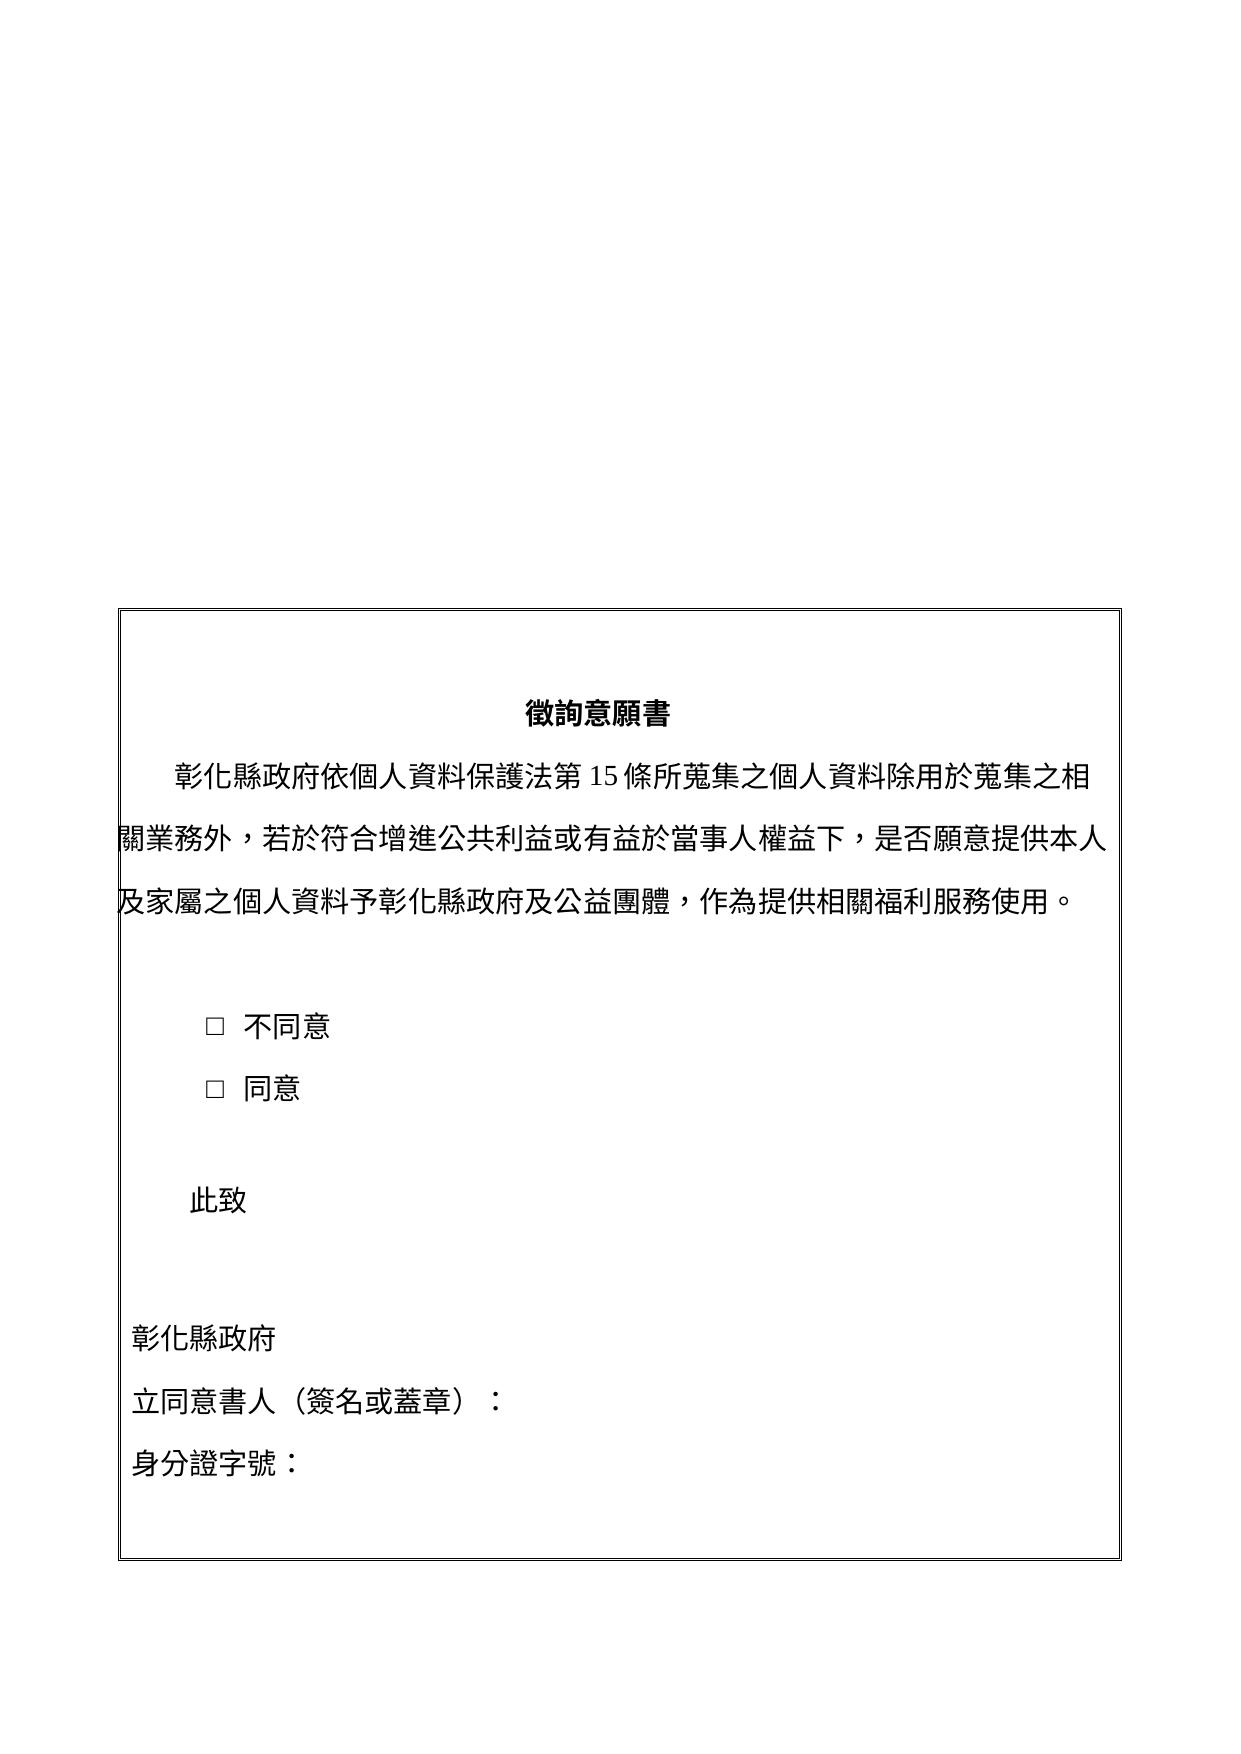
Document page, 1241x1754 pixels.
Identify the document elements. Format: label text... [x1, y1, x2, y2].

table_header 徵詢意願書 彰化縣政府依個人資料保護法第15條所蒐集之個人資料除用於蒐集之相關業務外，若於符合增進公共利益或有益於當事人權益下，是否願意提供本人及家屬之個人資料予彰化縣政府及公益團體，作為提供相關福利服務使用。 不同意 同意 此致 彰化縣政府 立同意書人（簽名或蓋章）： 身分證字號： [121, 611, 1119, 1558]
